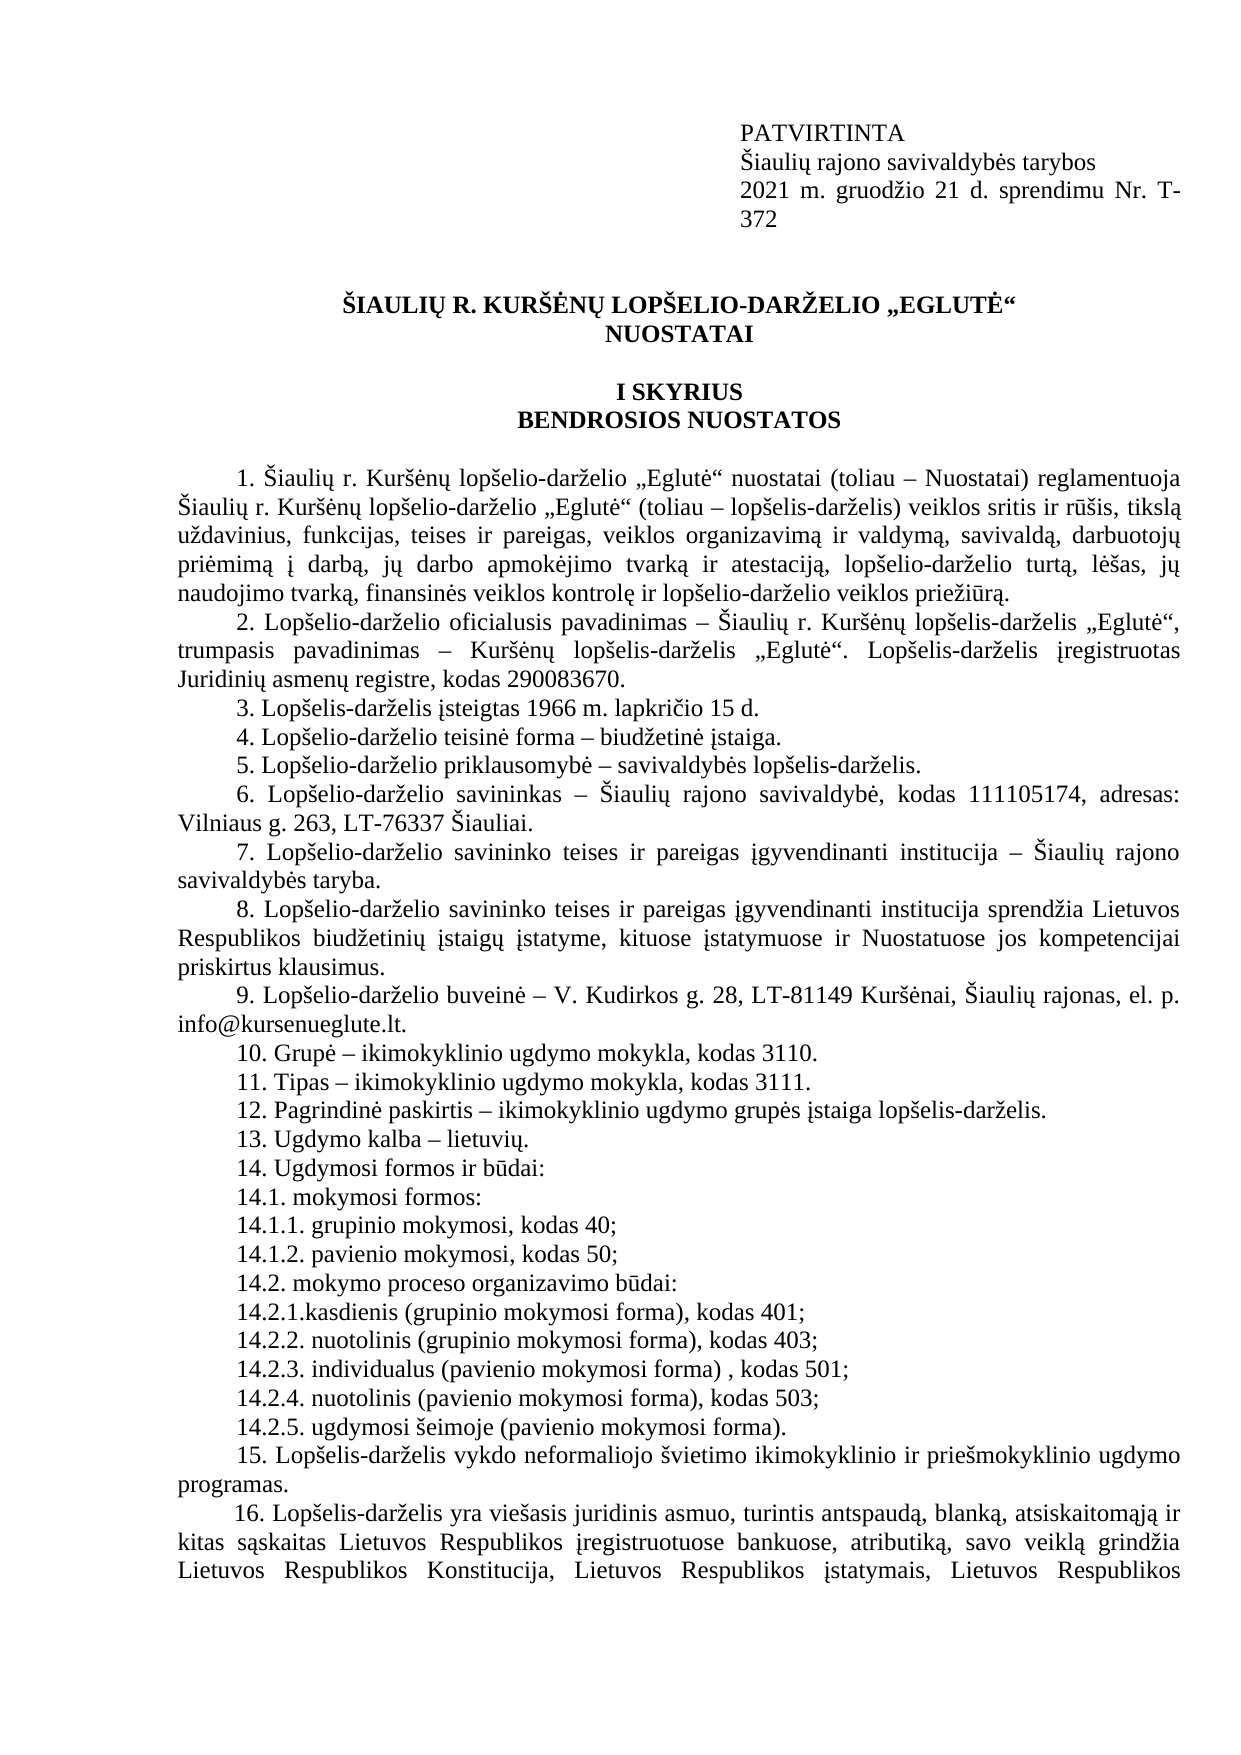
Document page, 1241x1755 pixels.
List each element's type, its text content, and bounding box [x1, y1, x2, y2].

text 14.2.5. ugdymosi šeimoje (pavienio mokymosi forma). [177, 1412, 1181, 1441]
text BENDROSIOS NUOSTATOS [177, 406, 1181, 434]
text NUOSTATAI [177, 319, 1181, 348]
text 12. Pagrindinė paskirtis – ikimokyklinio ugdymo grupės įstaiga lopšelis-darželis. [177, 1096, 1181, 1124]
text 15. Lopšelis-darželis vykdo neformaliojo švietimo ikimokyklinio ir priešmokyklinio ugdymo programas. [177, 1441, 1181, 1498]
text 14.2.1.kasdienis (grupinio mokymosi forma), kodas 401; [177, 1297, 1181, 1326]
text PATVIRTINTA [740, 118, 1181, 147]
text 14.1.1. grupinio mokymosi, kodas 40; [177, 1211, 1181, 1239]
text 2. Lopšelio-darželio oficialusis pavadinimas – Šiaulių r. Kuršėnų lopšelis-darželis „Eglutė“, trumpasis pavadinimas – Kuršėnų lopšelis-darželis „Eglutė“. Lopšelis-darželis įregistruotas Juridinių asmenų registre, kodas 290083670. [177, 607, 1181, 693]
text 2021 m. gruodžio 21 d. sprendimu Nr. T-372 [740, 176, 1181, 233]
text 14.1.2. pavienio mokymosi, kodas 50; [177, 1239, 1181, 1268]
text 14. Ugdymosi formos ir būdai: [177, 1153, 1181, 1182]
text 11. Tipas – ikimokyklinio ugdymo mokykla, kodas 3111. [177, 1067, 1181, 1096]
text 14.2.4. nuotolinis (pavienio mokymosi forma), kodas 503; [177, 1383, 1181, 1412]
text Šiaulių rajono savivaldybės tarybos [740, 147, 1181, 176]
text 5. Lopšelio-darželio priklausomybė – savivaldybės lopšelis-darželis. [177, 751, 1181, 779]
text 7. Lopšelio-darželio savininko teises ir pareigas įgyvendinanti institucija – Šiaulių rajono savivaldybės taryba. [177, 837, 1181, 894]
text 9. Lopšelio-darželio buveinė – V. Kudirkos g. 28, LT-81149 Kuršėnai, Šiaulių rajonas, el. p. info@kursenueglute.lt. [177, 981, 1181, 1038]
text 14.2. mokymo proceso organizavimo būdai: [177, 1268, 1181, 1297]
text 4. Lopšelio-darželio teisinė forma – biudžetinė įstaiga. [177, 722, 1181, 751]
text 14.2.3. individualus (pavienio mokymosi forma) , kodas 501; [177, 1354, 1181, 1383]
text 16. Lopšelis-darželis yra viešasis juridinis asmuo, turintis antspaudą, blanką, atsiskaitomąją ir kitas sąskaitas Lietuvos Respublikos įregistruotuose bankuose, atributiką, savo veiklą grindžia Lietuvos Respublikos Konstitucija, Lietuvos Respublikos įstatymais, Lietuvos Respublikos [177, 1498, 1181, 1584]
text 10. Grupė – ikimokyklinio ugdymo mokykla, kodas 3110. [177, 1038, 1181, 1067]
text 1. Šiaulių r. Kuršėnų lopšelio-darželio „Eglutė“ nuostatai (toliau – Nuostatai) reglamentuoja Šiaulių r. Kuršėnų lopšelio-darželio „Eglutė“ (toliau – lopšelis-darželis) veiklos sritis ir rūšis, tikslą uždavinius, funkcijas, teises ir pareigas, veiklos organizavimą ir valdymą, savivaldą, darbuotojų priėmimą į darbą, jų darbo apmokėjimo tvarką ir atestaciją, lopšelio-darželio turtą, lėšas, jų naudojimo tvarką, finansinės veiklos kontrolę ir lopšelio-darželio veiklos priežiūrą. [177, 463, 1181, 607]
text I SKYRIUS [177, 377, 1181, 406]
text 3. Lopšelis-darželis įsteigtas 1966 m. lapkričio 15 d. [177, 693, 1181, 722]
text 14.2.2. nuotolinis (grupinio mokymosi forma), kodas 403; [177, 1326, 1181, 1354]
text 14.1. mokymosi formos: [177, 1182, 1181, 1211]
text 6. Lopšelio-darželio savininkas – Šiaulių rajono savivaldybė, kodas 111105174, adresas: Vilniaus g. 263, LT-76337 Šiauliai. [177, 779, 1181, 837]
text 13. Ugdymo kalba – lietuvių. [177, 1124, 1181, 1153]
text 8. Lopšelio-darželio savininko teises ir pareigas įgyvendinanti institucija sprendžia Lietuvos Respublikos biudžetinių įstaigų įstatyme, kituose įstatymuose ir Nuostatuose jos kompetencijai priskirtus klausimus. [177, 894, 1181, 981]
text ŠIAULIŲ R. KURŠĖNŲ LOPŠELIO-DARŽELIO „EGLUTĖ“ [177, 291, 1181, 319]
